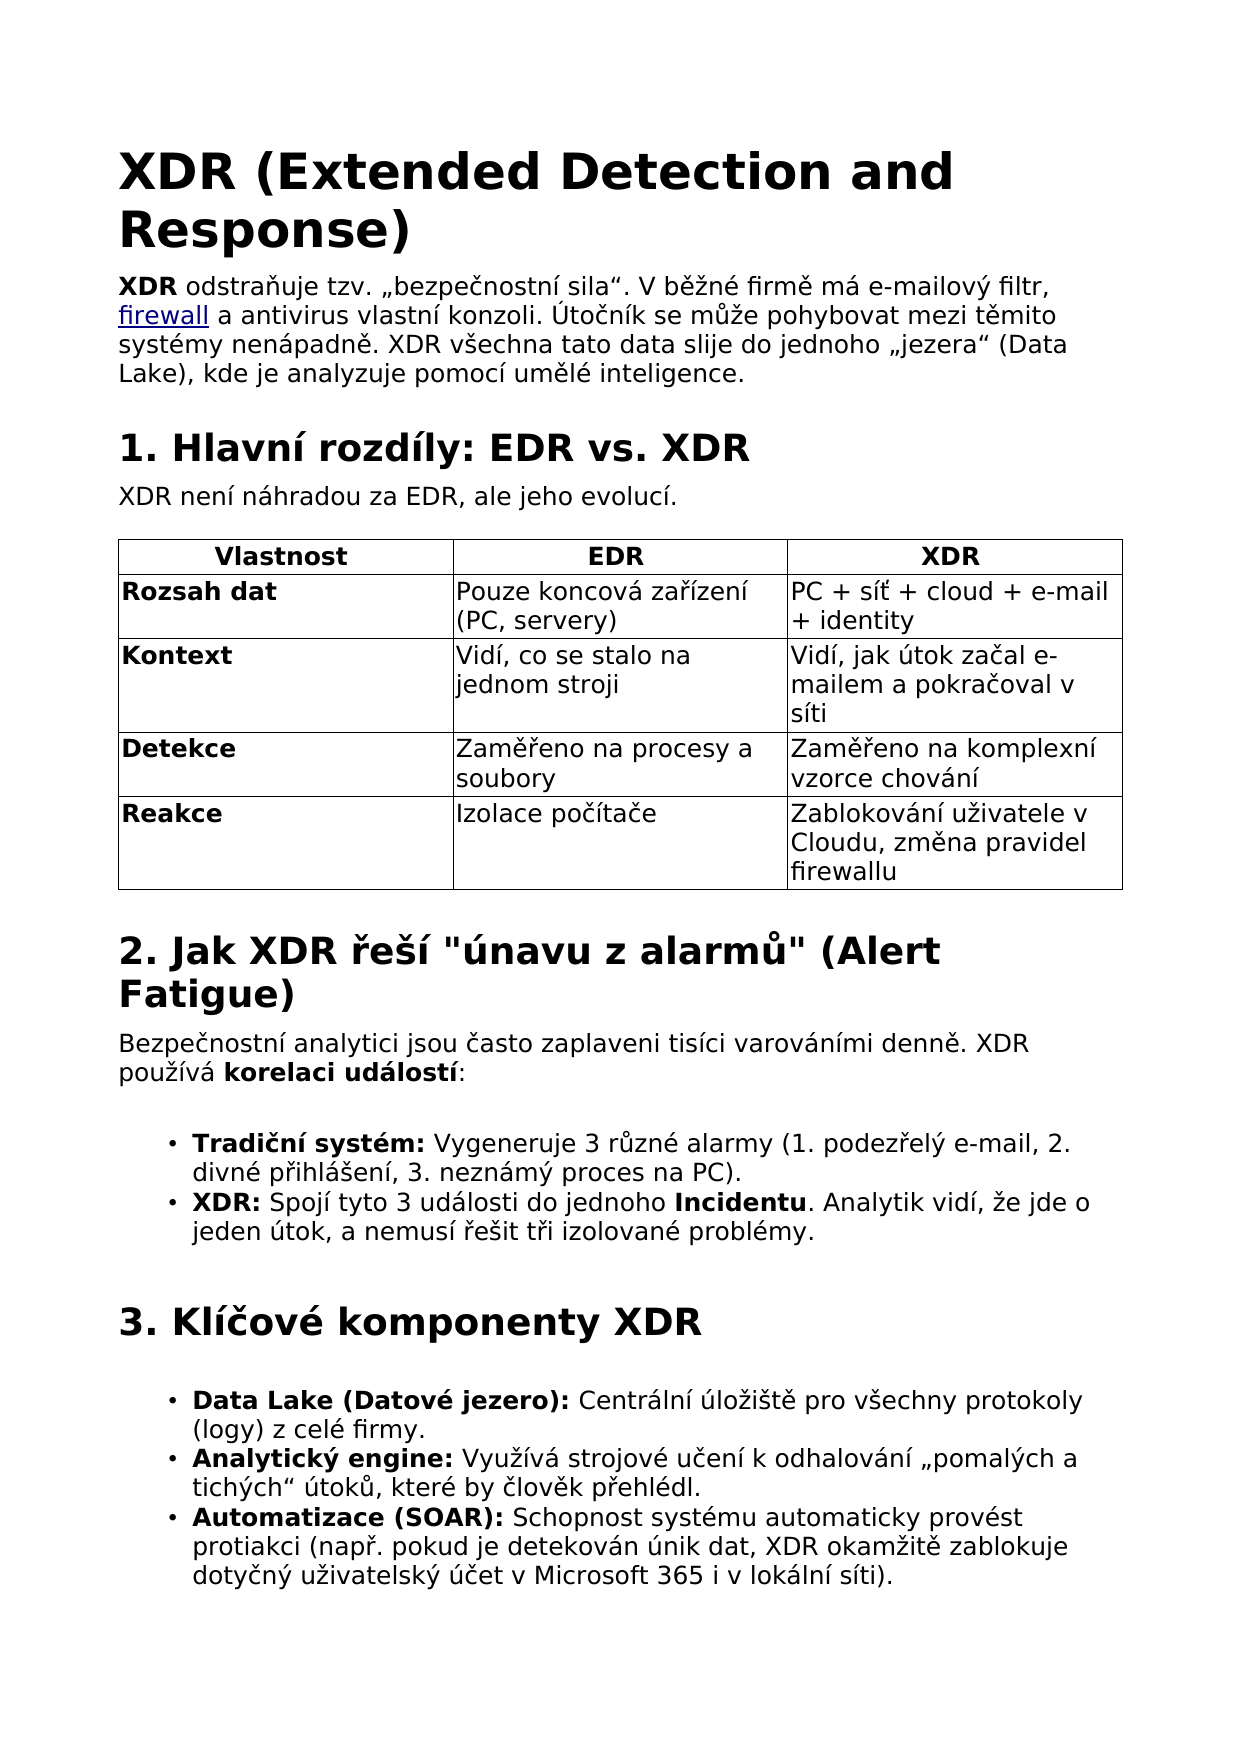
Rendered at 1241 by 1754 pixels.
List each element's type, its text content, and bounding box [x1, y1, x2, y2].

text Bezpečnostní analytici jsou často zaplaveni tisíci varováními denně. XDR používá korelaci událostí: [118, 1029, 1122, 1087]
table_cell Pouze koncová zařízení (PC, servery) [454, 575, 787, 638]
table_cell Izolace počítače [454, 797, 787, 889]
list Tradiční systém: Vygeneruje 3 různé alarmy (1. podezřelý e-mail, 2. divné přihlášení, 3. neznámý proces na PC). [177, 1129, 1122, 1188]
list Automatizace (SOAR): Schopnost systému automaticky provést protiakci (např. pokud je detekován únik dat, XDR okamžitě zablokuje dotyčný uživatelský účet v Microsoft 365 i v lokální síti). [177, 1503, 1122, 1590]
table_cell Vidí, co se stalo na jednom stroji [454, 639, 787, 732]
table_cell Vidí, jak útok začal e-mailem a pokračoval v síti [788, 639, 1122, 732]
table_cell Zaměřeno na procesy a soubory [454, 733, 787, 796]
list XDR: Spojí tyto 3 události do jednoho Incidentu. Analytik vidí, že jde o jeden útok, a nemusí řešit tři izolované problémy. [177, 1188, 1122, 1246]
list Analytický engine: Využívá strojové učení k odhalování „pomalých a tichých“ útoků, které by člověk přehlédl. [177, 1444, 1122, 1503]
text XDR není náhradou za EDR, ale jeho evolucí. [118, 482, 1122, 512]
text XDR odstraňuje tzv. „bezpečnostní sila“. V běžné firmě má e-mailový filtr, firewall a antivirus vlastní konzoli. Útočník se může pohybovat mezi těmito systémy nenápadně. XDR všechna tato data slije do jednoho „jezera“ (Data Lake), kde je analyzuje pomocí umělé inteligence. [118, 272, 1122, 389]
table_cell PC + síť + cloud + e-mail + identity [788, 575, 1122, 638]
list Data Lake (Datové jezero): Centrální úložiště pro všechny protokoly (logy) z celé firmy. [177, 1386, 1122, 1444]
table_header EDR [454, 540, 787, 574]
subtitle 3. Klíčové komponenty XDR [118, 1301, 1122, 1344]
table_cell Kontext [119, 639, 453, 732]
table_cell Zablokování uživatele v Cloudu, změna pravidel firewallu [788, 797, 1122, 889]
subtitle 1. Hlavní rozdíly: EDR vs. XDR [118, 426, 1122, 470]
table_cell Zaměřeno na komplexní vzorce chování [788, 733, 1122, 796]
subtitle XDR (Extended Detection and Response) [118, 143, 1122, 259]
table_header Vlastnost [119, 540, 453, 574]
table_header XDR [788, 540, 1122, 574]
table_cell Reakce [119, 797, 453, 889]
table_cell Rozsah dat [119, 575, 453, 638]
subtitle 2. Jak XDR řeší "únavu z alarmů" (Alert Fatigue) [118, 929, 1122, 1017]
table_cell Detekce [119, 733, 453, 796]
